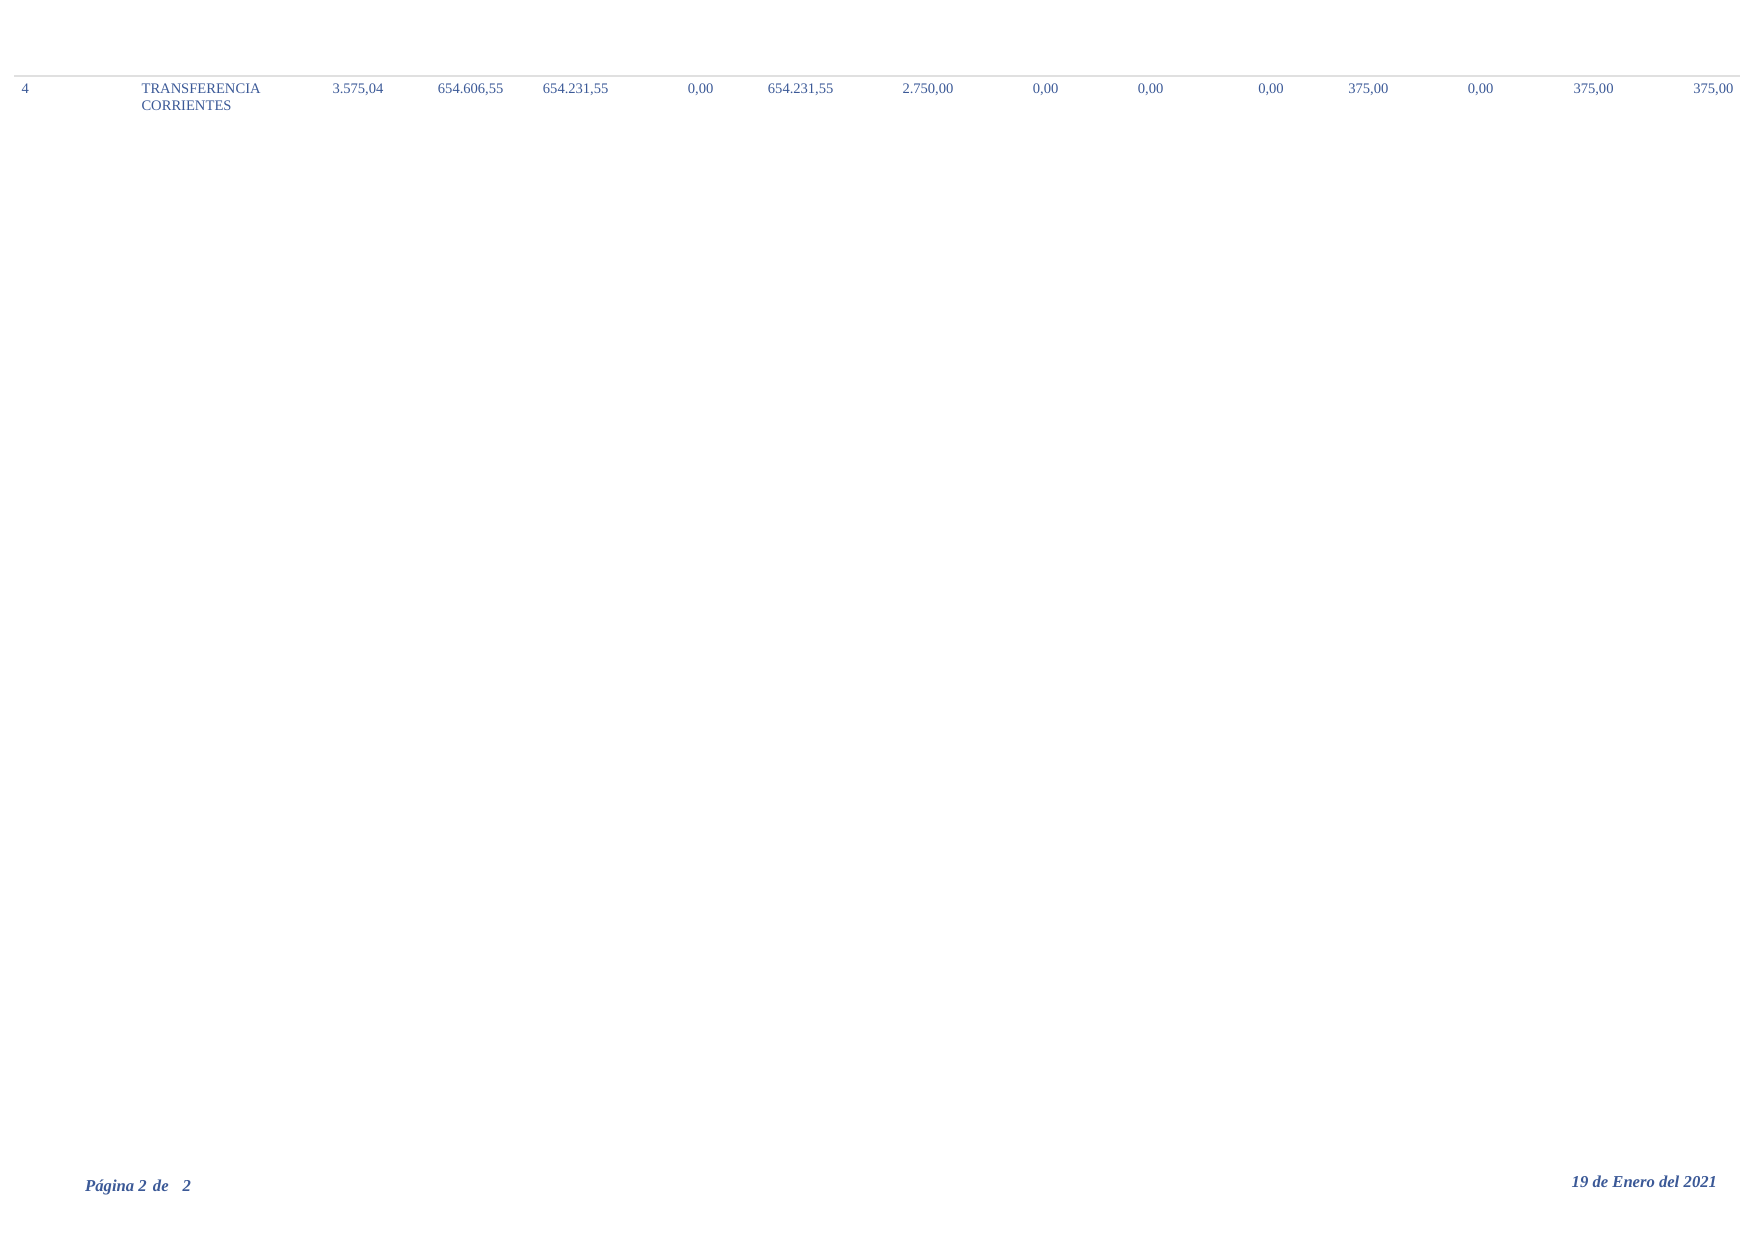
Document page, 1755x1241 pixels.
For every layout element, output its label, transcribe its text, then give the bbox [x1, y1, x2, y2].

table_cell 654.231,55 [518, 77, 613, 122]
table_cell 375,00 [1618, 77, 1740, 122]
table_cell 0,00 [1393, 77, 1521, 122]
table_cell 654.231,55 [735, 77, 839, 122]
table_cell 3.575,04 [270, 77, 405, 122]
table_cell 0,00 [1198, 77, 1288, 122]
table_cell 4 [14, 77, 85, 122]
table_cell 0,00 [980, 77, 1063, 122]
table_cell 2.750,00 [839, 77, 980, 122]
table_cell 654.606,55 [405, 77, 517, 122]
table_cell 0,00 [1063, 77, 1198, 122]
table_cell 375,00 [1521, 77, 1617, 122]
table_cell 375,00 [1288, 77, 1393, 122]
table_cell 0,00 [613, 77, 735, 122]
table_cell TRANSFERENCIA CORRIENTES [85, 77, 269, 122]
